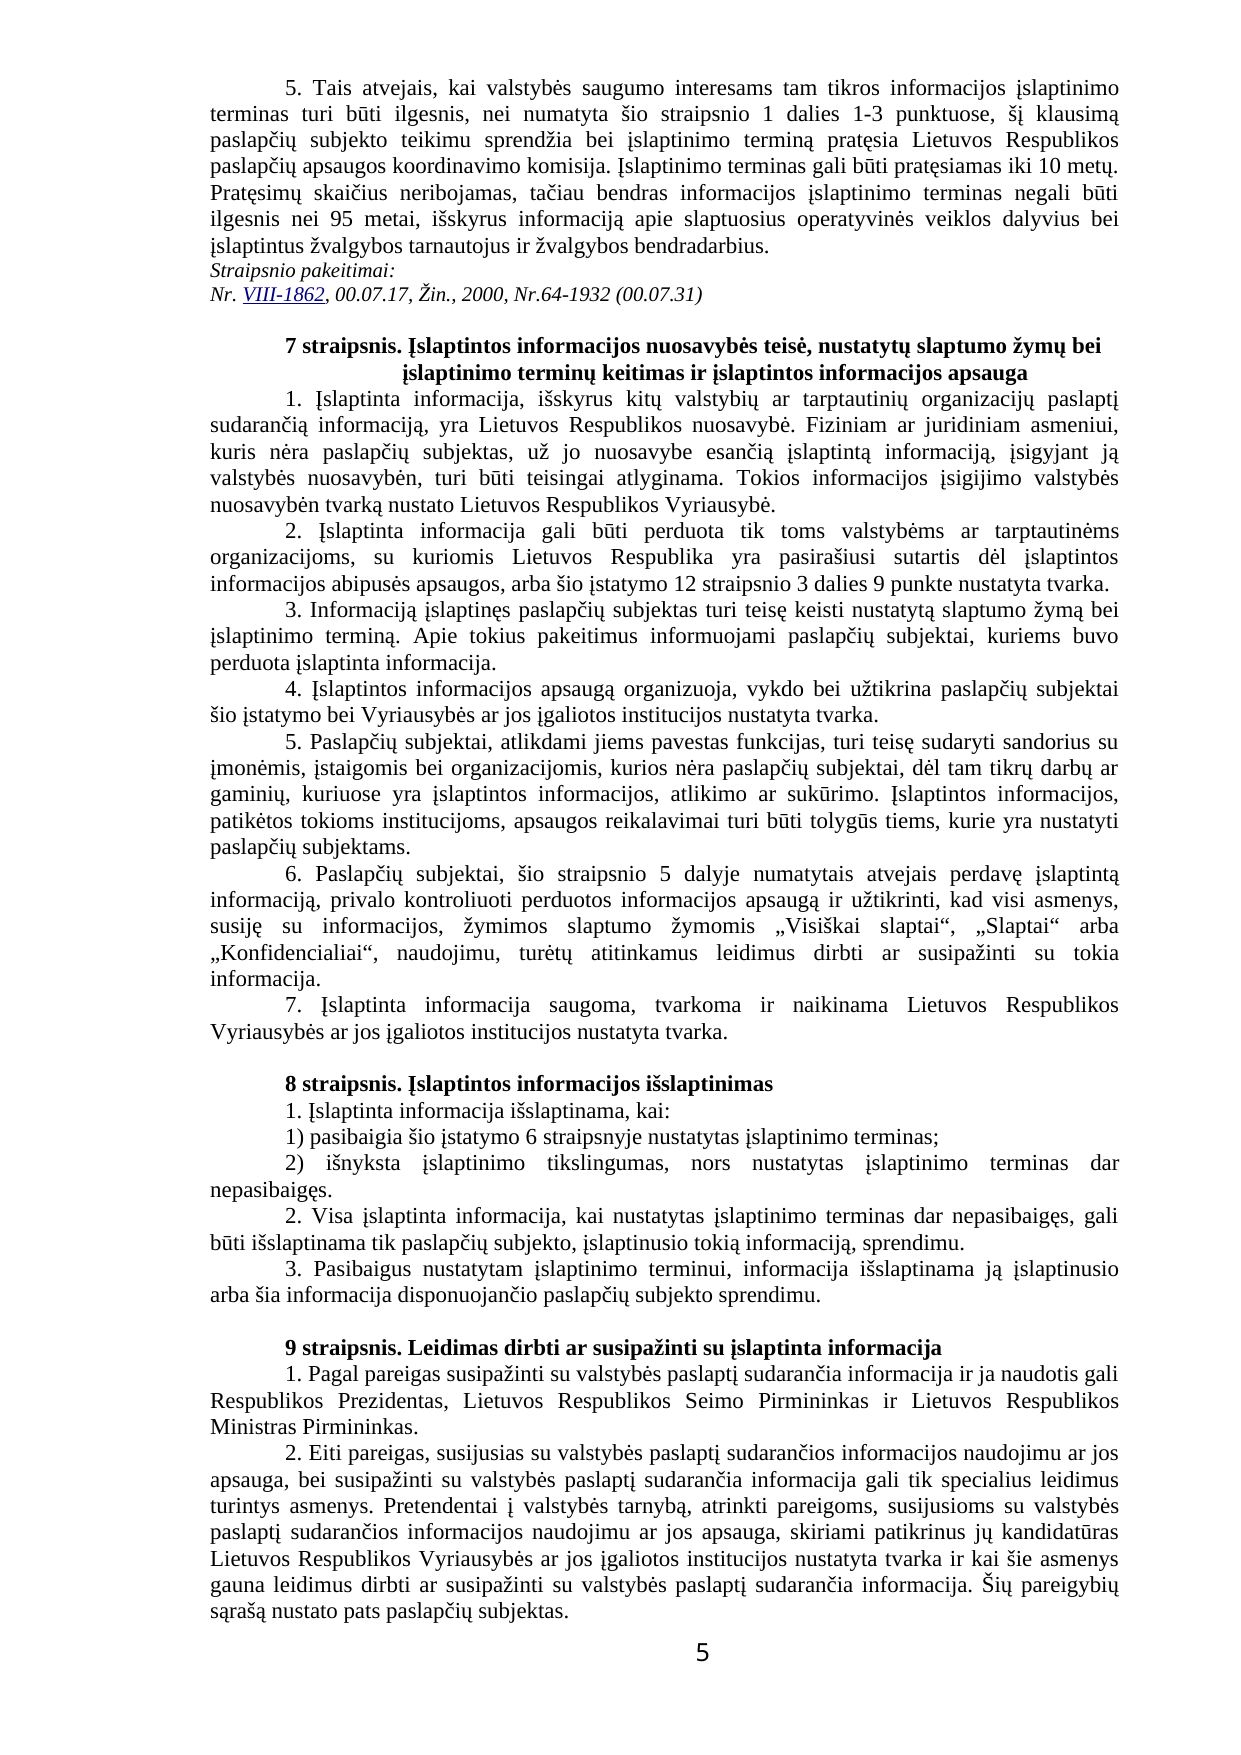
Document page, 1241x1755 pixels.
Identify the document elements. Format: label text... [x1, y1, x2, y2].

text 2) išnyksta įslaptinimo tikslingumas, nors nustatytas įslaptinimo terminas dar nepasibaigęs. [210, 1149, 1120, 1202]
text 1. Pagal pareigas susipažinti su valstybės paslaptį sudarančia informacija ir ja naudotis gali Respublikos Prezidentas, Lietuvos Respublikos Seimo Pirmininkas ir Lietuvos Respublikos Ministras Pirmininkas. [210, 1360, 1120, 1439]
text 7. Įslaptinta informacija saugoma, tvarkoma ir naikinama Lietuvos Respublikos Vyriausybės ar jos įgaliotos institucijos nustatyta tvarka. [210, 991, 1120, 1044]
text 3. Informaciją įslaptinęs paslapčių subjektas turi teisę keisti nustatytą slaptumo žymą bei įslaptinimo terminą. Apie tokius pakeitimus informuojami paslapčių subjektai, kuriems buvo perduota įslaptinta informacija. [210, 596, 1120, 675]
text 4. Įslaptintos informacijos apsaugą organizuoja, vykdo bei užtikrina paslapčių subjektai šio įstatymo bei Vyriausybės ar jos įgaliotos institucijos nustatyta tvarka. [210, 675, 1120, 728]
text įslaptinimo terminų keitimas ir įslaptintos informacijos apsauga [402, 359, 1120, 385]
text 1) pasibaigia šio įstatymo 6 straipsnyje nustatytas įslaptinimo terminas; [210, 1123, 1120, 1149]
text 6. Paslapčių subjektai, šio straipsnio 5 dalyje numatytais atvejais perdavę įslaptintą informaciją, privalo kontroliuoti perduotos informacijos apsaugą ir užtikrinti, kad visi asmenys, susiję su informacijos, žymimos slaptumo žymomis „Visiškai slaptai“, „Slaptai“ arba „Konfidencialiai“, naudojimu, turėtų atitinkamus leidimus dirbti ar susipažinti su tokia informacija. [210, 859, 1120, 991]
text Straipsnio pakeitimai: [210, 258, 1120, 282]
text 1. Įslaptinta informacija išslaptinama, kai: [210, 1097, 1120, 1123]
text 2. Įslaptinta informacija gali būti perduota tik toms valstybėms ar tarptautinėms organizacijoms, su kuriomis Lietuvos Respublika yra pasirašiusi sutartis dėl įslaptintos informacijos abipusės apsaugos, arba šio įstatymo 12 straipsnio 3 dalies 9 punkte nustatyta tvarka. [210, 517, 1120, 596]
text 5. Paslapčių subjektai, atlikdami jiems pavestas funkcijas, turi teisę sudaryti sandorius su įmonėmis, įstaigomis bei organizacijomis, kurios nėra paslapčių subjektai, dėl tam tikrų darbų ar gaminių, kuriuose yra įslaptintos informacijos, atlikimo ar sukūrimo. Įslaptintos informacijos, patikėtos tokioms institucijoms, apsaugos reikalavimai turi būti tolygūs tiems, kurie yra nustatyti paslapčių subjektams. [210, 728, 1120, 859]
text 2. Eiti pareigas, susijusias su valstybės paslaptį sudarančios informacijos naudojimu ar jos apsauga, bei susipažinti su valstybės paslaptį sudarančia informacija gali tik specialius leidimus turintys asmenys. Pretendentai į valstybės tarnybą, atrinkti pareigoms, susijusioms su valstybės paslaptį sudarančios informacijos naudojimu ar jos apsauga, skiriami patikrinus jų kandidatūras Lietuvos Respublikos Vyriausybės ar jos įgaliotos institucijos nustatyta tvarka ir kai šie asmenys gauna leidimus dirbti ar susipažinti su valstybės paslaptį sudarančia informacija. Šių pareigybių sąrašą nustato pats paslapčių subjektas. [210, 1439, 1120, 1624]
text 1. Įslaptinta informacija, išskyrus kitų valstybių ar tarptautinių organizacijų paslaptį sudarančią informaciją, yra Lietuvos Respublikos nuosavybė. Fiziniam ar juridiniam asmeniui, kuris nėra paslapčių subjektas, už jo nuosavybe esančią įslaptintą informaciją, įsigyjant ją valstybės nuosavybėn, turi būti teisingai atlyginama. Tokios informacijos įsigijimo valstybės nuosavybėn tvarką nustato Lietuvos Respublikos Vyriausybė. [210, 385, 1120, 517]
text 2. Visa įslaptinta informacija, kai nustatytas įslaptinimo terminas dar nepasibaigęs, gali būti išslaptinama tik paslapčių subjekto, įslaptinusio tokią informaciją, sprendimu. [210, 1202, 1120, 1255]
text 3. Pasibaigus nustatytam įslaptinimo terminui, informacija išslaptinama ją įslaptinusio arba šia informacija disponuojančio paslapčių subjekto sprendimu. [210, 1255, 1120, 1308]
text 8 straipsnis. Įslaptintos informacijos išslaptinimas [210, 1070, 1120, 1097]
text 9 straipsnis. Leidimas dirbti ar susipažinti su įslaptinta informacija [210, 1334, 1120, 1360]
text 7 straipsnis. Įslaptintos informacijos nuosavybės teisė, nustatytų slaptumo žymų bei [285, 332, 1120, 359]
text Nr. VIII-1862, 00.07.17, Žin., 2000, Nr.64-1932 (00.07.31) [210, 282, 1120, 306]
text 5. Tais atvejais, kai valstybės saugumo interesams tam tikros informacijos įslaptinimo terminas turi būti ilgesnis, nei numatyta šio straipsnio 1 dalies 1-3 punktuose, šį klausimą paslapčių subjekto teikimu sprendžia bei įslaptinimo terminą pratęsia Lietuvos Respublikos paslapčių apsaugos koordinavimo komisija. Įslaptinimo terminas gali būti pratęsiamas iki 10 metų. Pratęsimų skaičius neribojamas, tačiau bendras informacijos įslaptinimo terminas negali būti ilgesnis nei 95 metai, išskyrus informaciją apie slaptuosius operatyvinės veiklos dalyvius bei įslaptintus žvalgybos tarnautojus ir žvalgybos bendradarbius. [210, 73, 1120, 258]
